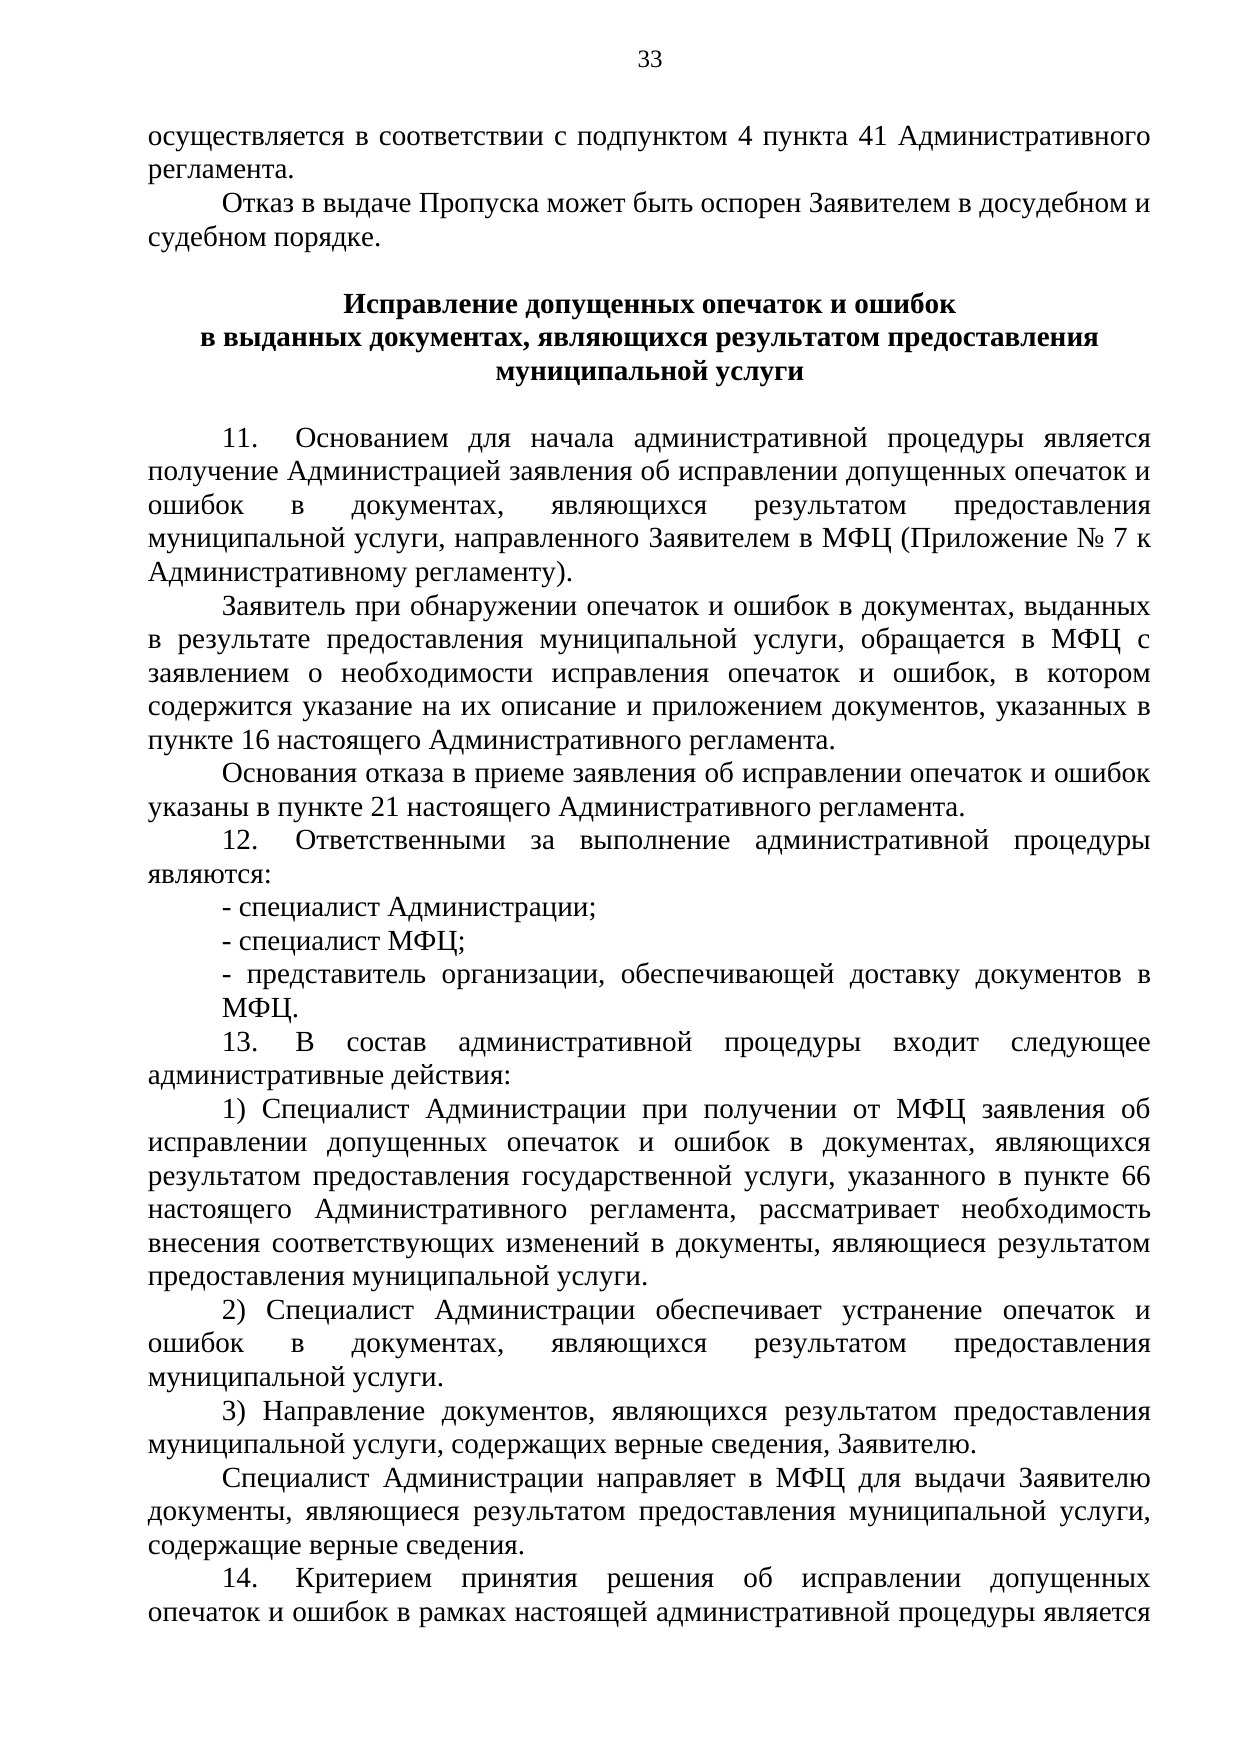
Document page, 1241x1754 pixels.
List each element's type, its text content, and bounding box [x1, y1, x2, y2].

text - специалист МФЦ; [222, 923, 1152, 957]
text Основания отказа в приеме заявления об исправлении опечаток и ошибок указаны в пункте 21 настоящего Административного регламента. [148, 755, 1152, 822]
text 2) Специалист Администрации обеспечивает устранение опечаток и ошибок в документах, являющихся результатом предоставления муниципальной услуги. [148, 1292, 1152, 1393]
text 3) Направление документов, являющихся результатом предоставления муниципальной услуги, содержащих верные сведения, Заявителю. [148, 1393, 1152, 1460]
text Отказ в выдаче Пропуска может быть оспорен Заявителем в досудебном и судебном порядке. [148, 185, 1152, 252]
title Исправление допущенных опечаток и ошибок [148, 286, 1152, 319]
list Основанием для начала административной процедуры является получение Администрацией заявления об исправлении допущенных опечаток и ошибок в документах, являющихся результатом предоставления муниципальной услуги, направленного Заявителем в МФЦ (Приложение № 7 к Административному регламенту). [148, 420, 1152, 588]
list Ответственными за выполнение административной процедуры являются: [148, 822, 1152, 889]
list Критерием принятия решения об исправлении допущенных опечаток и ошибок в рамках настоящей административной процедуры является [148, 1560, 1152, 1627]
text осуществляется в соответствии с подпунктом 4 пункта 41 Административного регламента. [148, 118, 1152, 185]
text 1) Специалист Администрации при получении от МФЦ заявления об исправлении допущенных опечаток и ошибок в документах, являющихся результатом предоставления государственной услуги, указанного в пункте 66 настоящего Административного регламента, рассматривает необходимость внесения соответствующих изменений в документы, являющиеся результатом предоставления муниципальной услуги. [148, 1091, 1152, 1292]
title в выданных документах, являющихся результатом предоставления муниципальной услуги [148, 319, 1152, 386]
text Заявитель при обнаружении опечаток и ошибок в документах, выданных в результате предоставления муниципальной услуги, обращается в МФЦ с заявлением о необходимости исправления опечаток и ошибок, в котором содержится указание на их описание и приложением документов, указанных в пункте 16 настоящего Административного регламента. [148, 588, 1152, 755]
text - представитель организации, обеспечивающей доставку документов в МФЦ. [222, 957, 1152, 1024]
text Специалист Администрации направляет в МФЦ для выдачи Заявителю документы, являющиеся результатом предоставления муниципальной услуги, содержащие верные сведения. [148, 1460, 1152, 1560]
text - специалист Администрации; [222, 889, 1152, 923]
list В состав административной процедуры входит следующее административные действия: [148, 1024, 1152, 1091]
